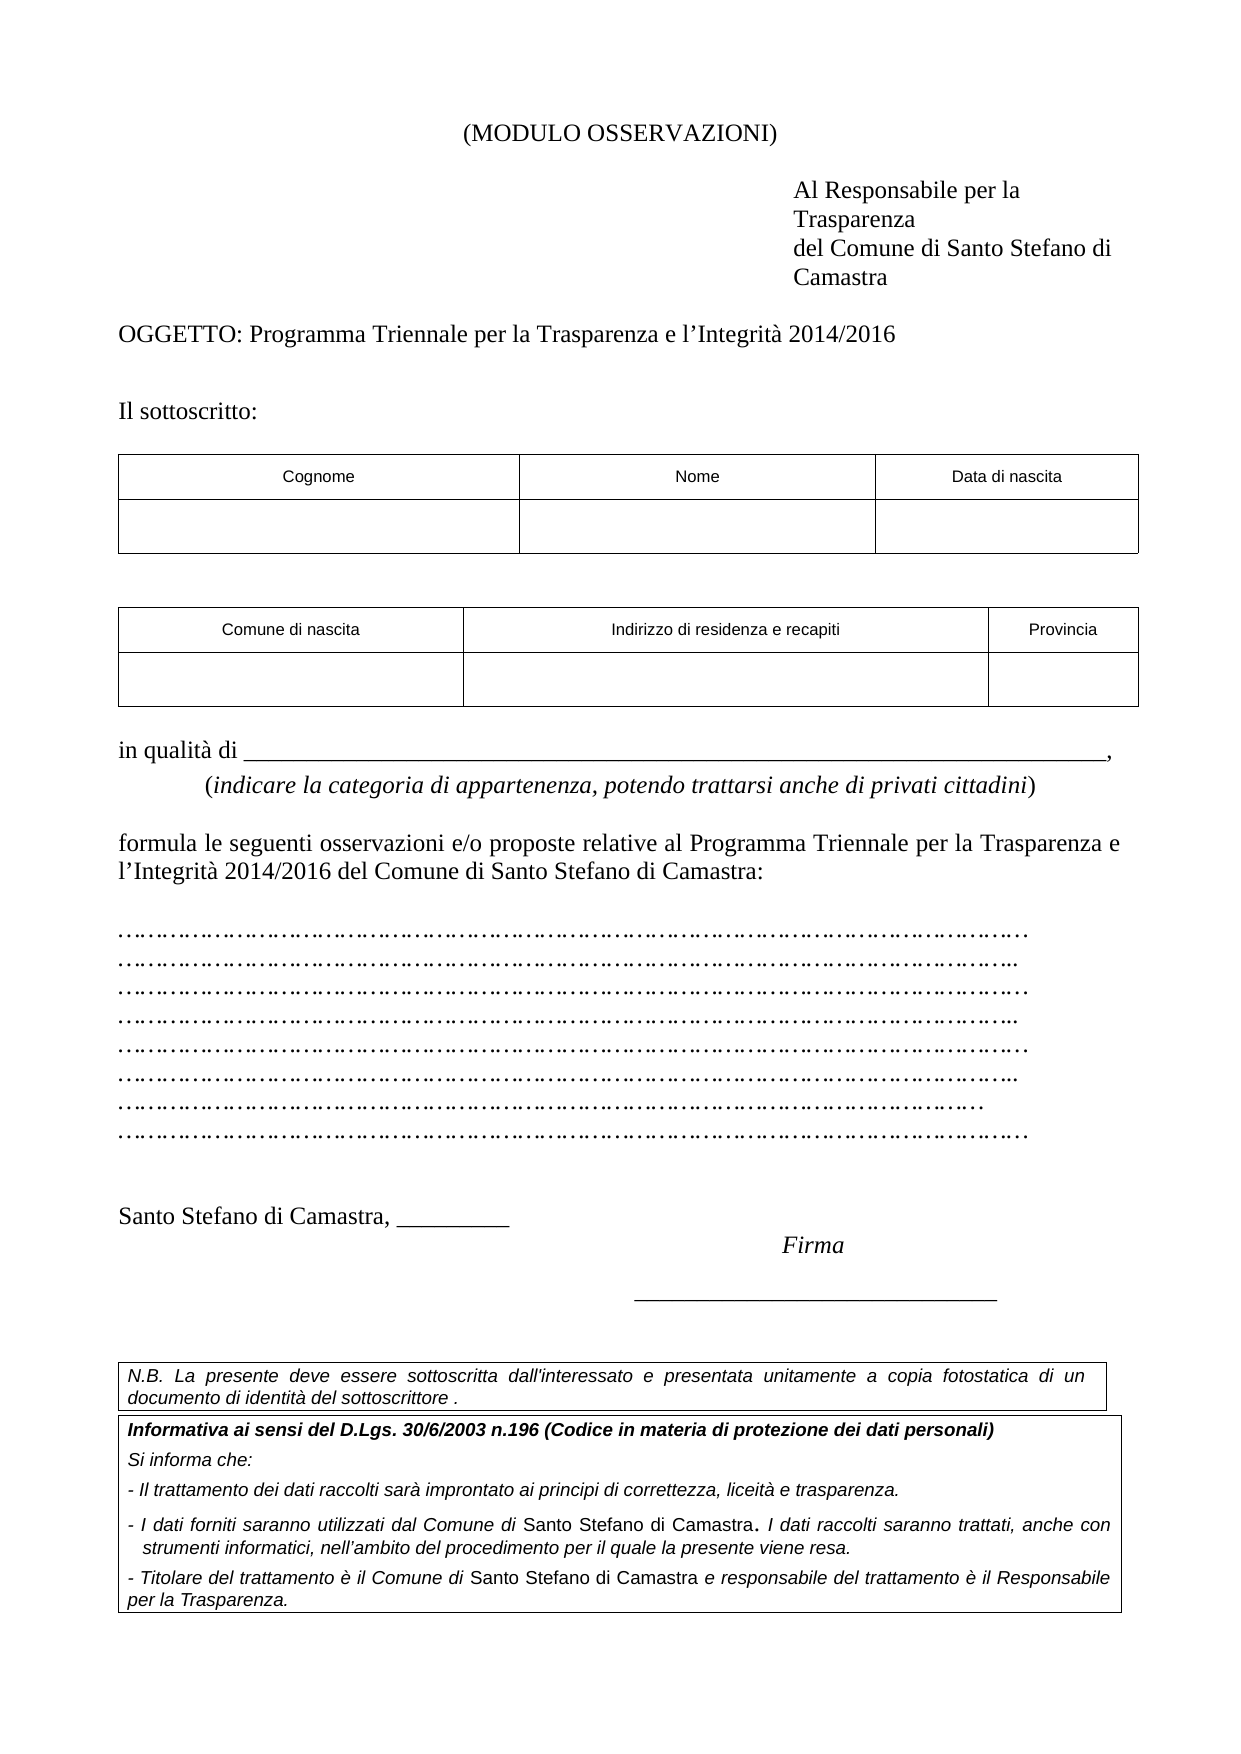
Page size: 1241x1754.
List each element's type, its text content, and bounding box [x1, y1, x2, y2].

text ……………………………………………………………………………………………………… [118, 1086, 1122, 1115]
text _____________________________ [634, 1276, 1122, 1304]
text ………………………………………………………………………………………………………….. [118, 1000, 1122, 1029]
table_cell [989, 653, 1138, 706]
text Informativa ai sensi del D.Lgs. 30/6/2003 n.196 (Codice in materia di protezione dei dati personali) [119, 1416, 1121, 1440]
table_header Comune di nascita [119, 608, 463, 652]
table_cell [876, 500, 1138, 553]
text - Titolare del trattamento è il Comune di Santo Stefano di Camastra e responsabile del trattamento è il Responsabile per la Trasparenza. [119, 1564, 1121, 1612]
text …………………………………………………………………………………………………………… [118, 971, 1122, 1000]
text …………………………………………………………………………………………………………… [118, 914, 1122, 943]
text Si informa che: [119, 1445, 1121, 1470]
text Al Responsabile per la Trasparenza [793, 176, 1122, 233]
table_header Nome [520, 455, 875, 498]
text - Il trattamento dei dati raccolti sarà improntato ai principi di correttezza, liceità e trasparenza. [119, 1475, 1121, 1500]
text …………………………………………………………………………………………………………… [118, 1029, 1122, 1058]
table_header Indirizzo di residenza e recapiti [464, 608, 988, 652]
text …………………………………………………………………………………………………………… [118, 1115, 1122, 1144]
table_cell [119, 653, 463, 706]
table_header Cognome [119, 455, 519, 498]
text ………………………………………………………………………………………………………….. [118, 943, 1122, 971]
table_header Data di nascita [876, 455, 1138, 498]
text formula le seguenti osservazioni e/o proposte relative al Programma Triennale per la Trasparenza e l’Integrità 2014/2016 del Comune di Santo Stefano di Camastra: [118, 828, 1122, 885]
text N.B. La presente deve essere sottoscritta dall'interessato e presentata unitamente a copia fotostatica di un documento di identità del sottoscrittore . [119, 1363, 1106, 1410]
text ………………………………………………………………………………………………………….. [118, 1058, 1122, 1086]
table_header Provincia [989, 608, 1138, 652]
table_cell [464, 653, 988, 706]
text - I dati forniti saranno utilizzati dal Comune di Santo Stefano di Camastra. I dati raccolti saranno trattati, anche con strumenti informatici, nell’ambito del procedimento per il quale la presente viene resa. [119, 1505, 1121, 1558]
text (indicare la categoria di appartenenza, potendo trattarsi anche di privati cittadini) [118, 770, 1122, 799]
table_cell [119, 500, 519, 553]
text OGGETTO: Programma Triennale per la Trasparenza e l’Integrità 2014/2016 [118, 319, 1122, 348]
text Il sottoscritto: [118, 396, 1122, 425]
text del Comune di Santo Stefano di Camastra [793, 233, 1122, 291]
text Firma [118, 1230, 1122, 1259]
text Santo Stefano di Camastra, _________ [118, 1201, 1122, 1230]
text (MODULO OSSERVAZIONI) [118, 118, 1122, 147]
table_cell [520, 500, 875, 553]
text in qualità di _____________________________________________________________________, [118, 735, 1122, 764]
